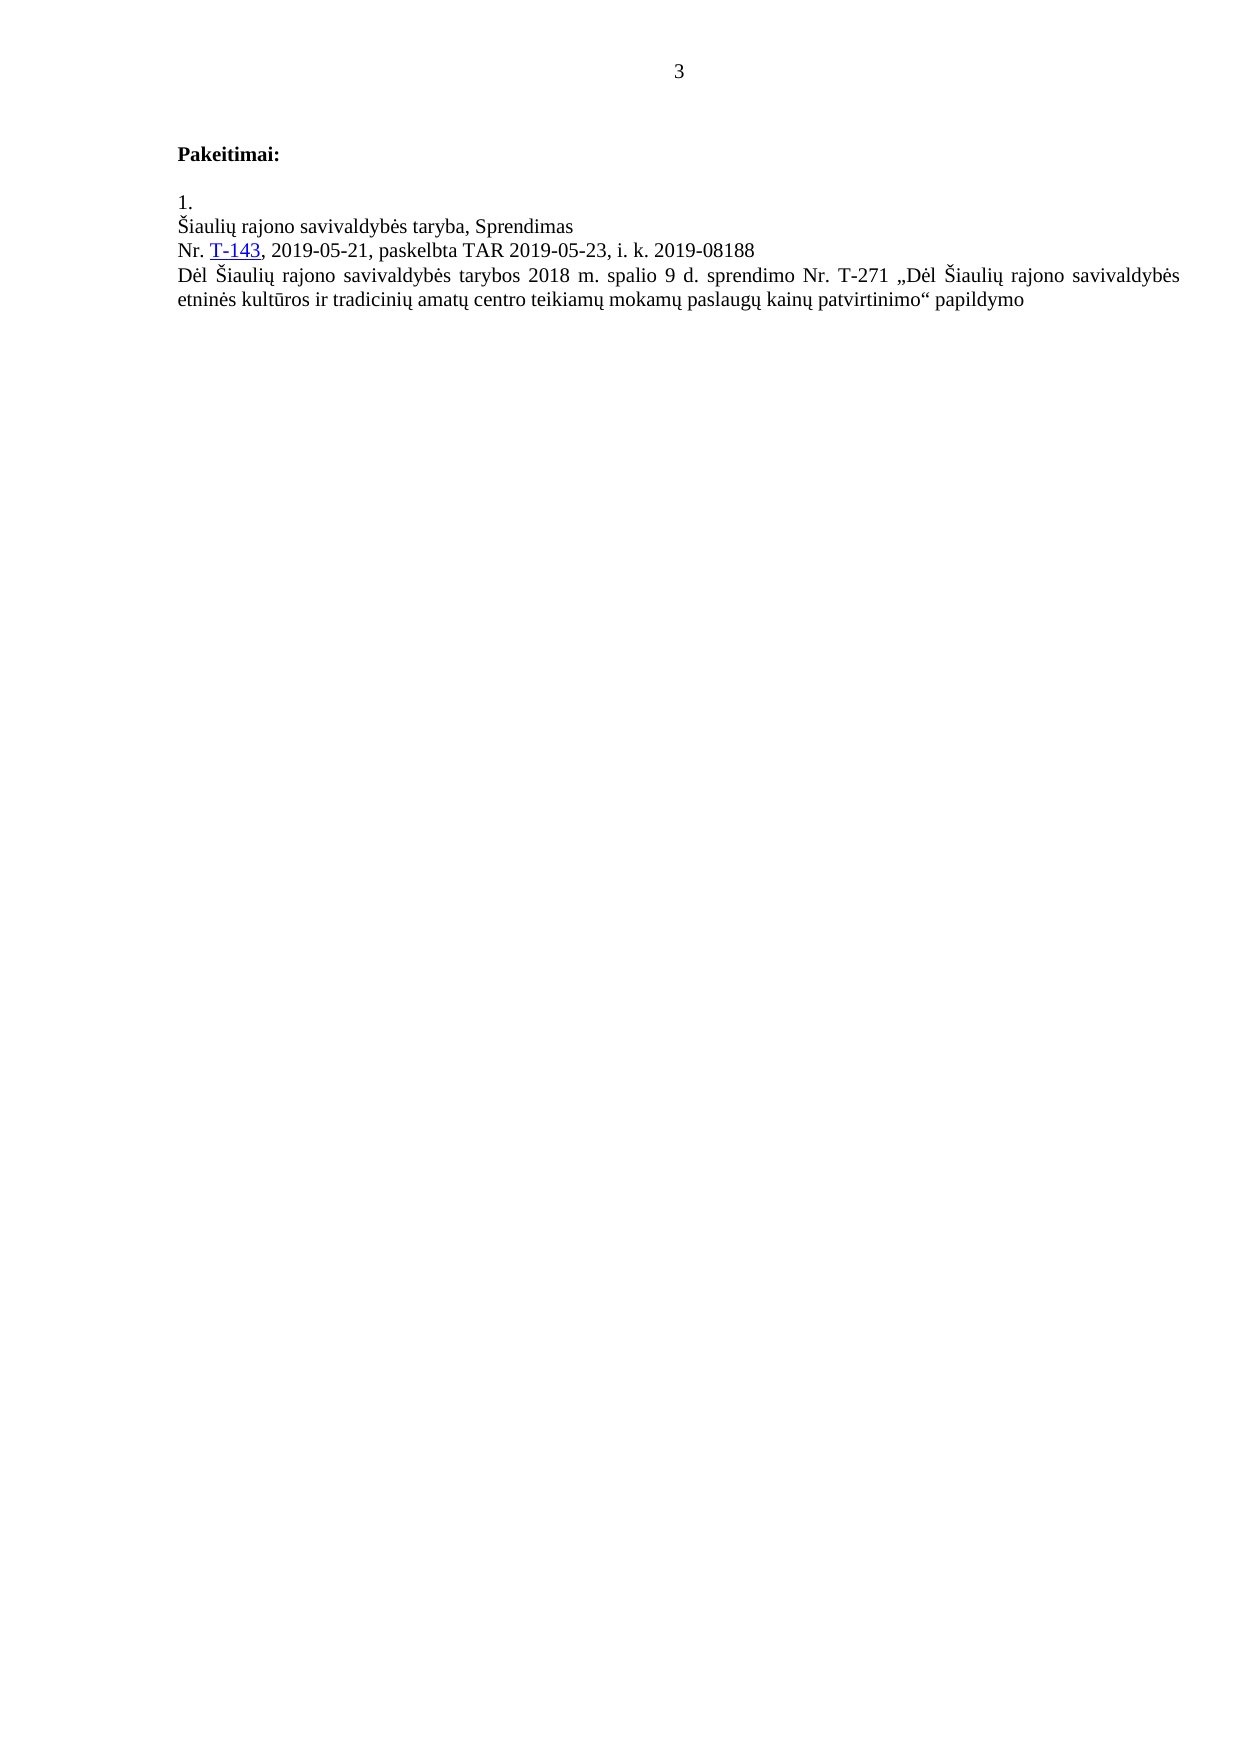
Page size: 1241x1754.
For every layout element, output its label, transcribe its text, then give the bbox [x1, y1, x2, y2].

text Šiaulių rajono savivaldybės taryba, Sprendimas [177, 214, 1181, 238]
text 1. [177, 190, 1181, 214]
text Pakeitimai: [177, 142, 1181, 166]
text Dėl Šiaulių rajono savivaldybės tarybos 2018 m. spalio 9 d. sprendimo Nr. T-271 „Dėl Šiaulių rajono savivaldybės etninės kultūros ir tradicinių amatų centro teikiamų mokamų paslaugų kainų patvirtinimo“ papildymo [177, 262, 1181, 311]
text Nr. T-143, 2019-05-21, paskelbta TAR 2019-05-23, i. k. 2019-08188 [177, 238, 1181, 262]
